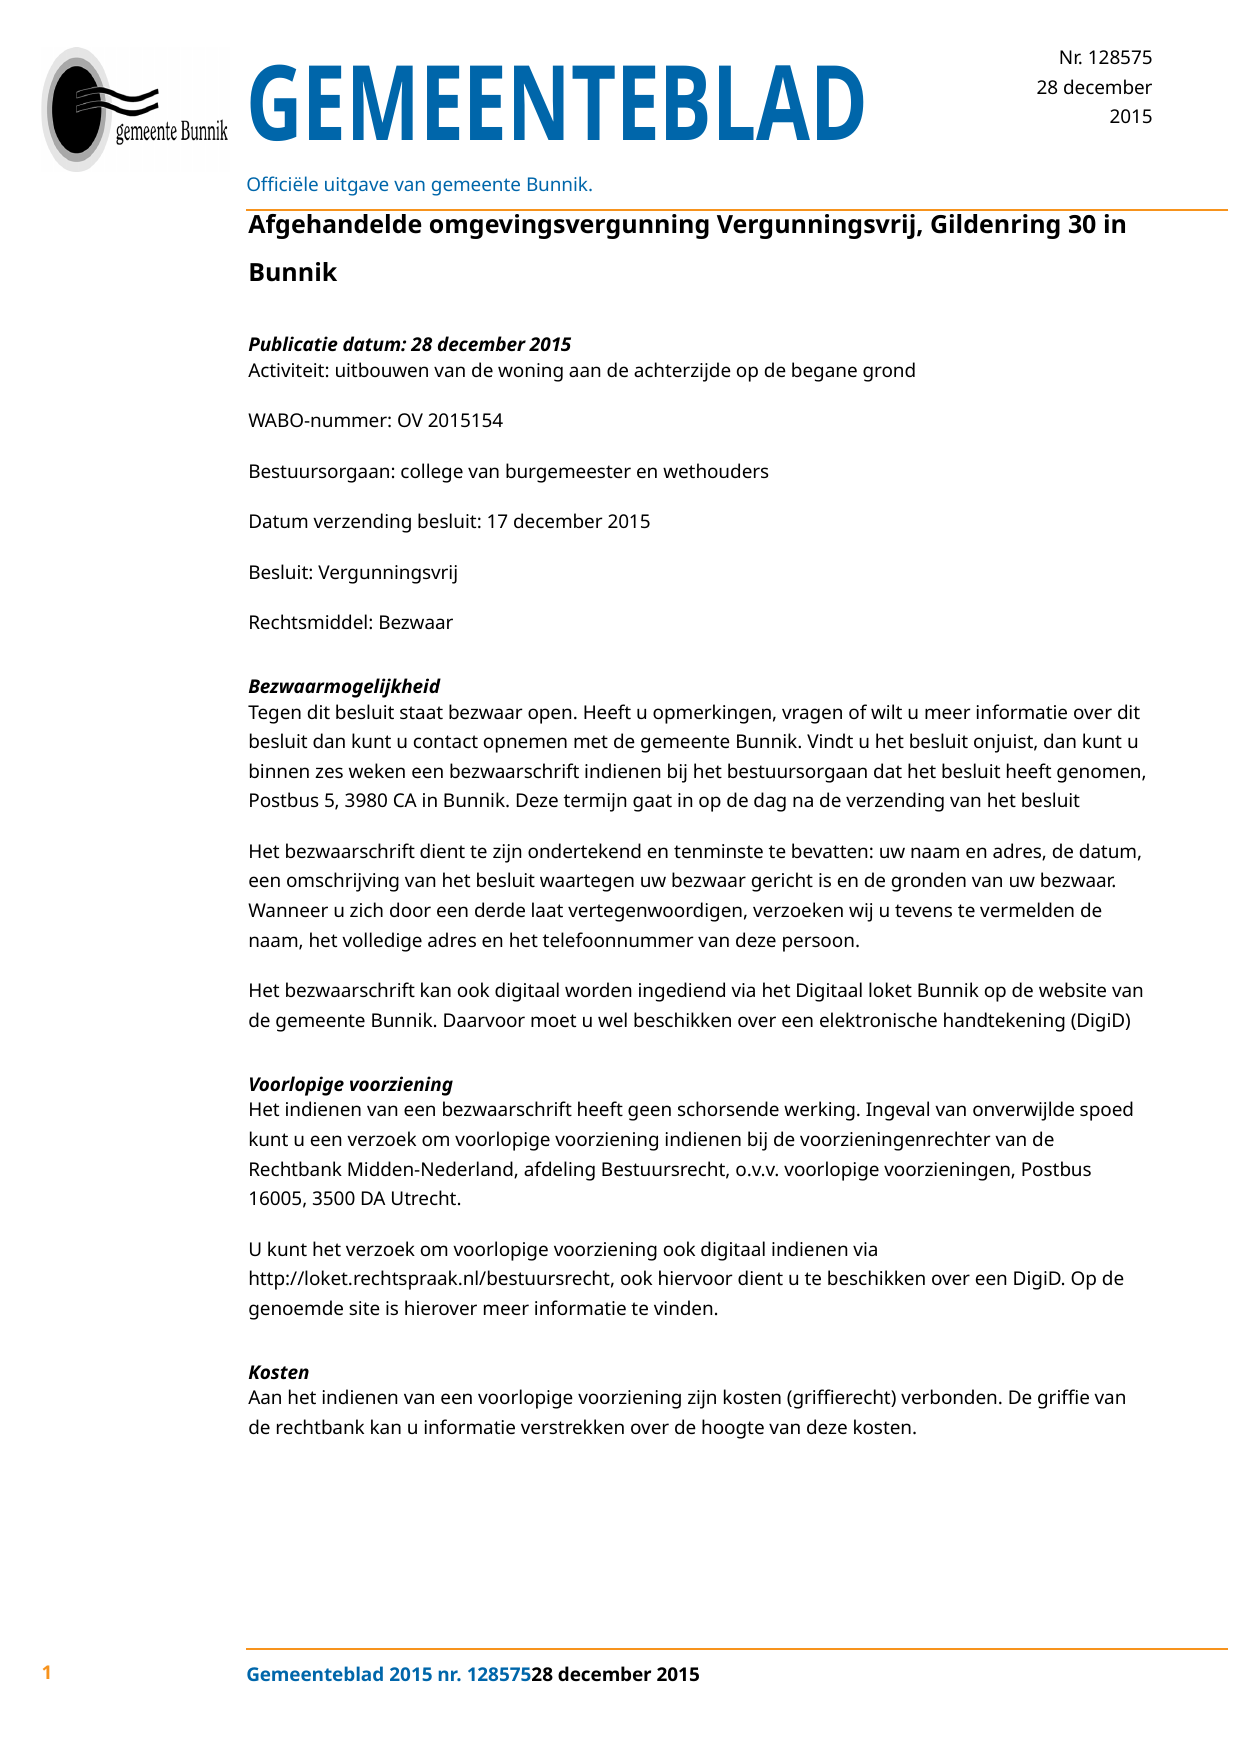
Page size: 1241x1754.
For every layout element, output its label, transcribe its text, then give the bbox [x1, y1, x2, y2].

text WABO-nummer: OV 2015154 [248, 408, 1152, 433]
text Rechtsmiddel: Bezwaar [248, 609, 1152, 635]
text Besluit: Vergunningsvrij [248, 559, 1152, 584]
text U kunt het verzoek om voorlopige voorziening ook digitaal indienen via http://loket.rechtspraak.nl/bestuursrecht, ook hiervoor dient u te beschikken over een DigiD. Op de genoemde site is hierover meer informatie te vinden. [248, 1236, 1152, 1321]
text Tegen dit besluit staat bezwaar open. Heeft u opmerkingen, vragen of wilt u meer informatie over dit besluit dan kunt u contact opnemen met de gemeente Bunnik. Vindt u het besluit onjuist, dan kunt u binnen zes weken een bezwaarschrift indienen bij het bestuursorgaan dat het besluit heeft genomen, Postbus 5, 3980 CA in Bunnik. Deze termijn gaat in op de dag na de verzending van het besluit [248, 699, 1152, 813]
text Publicatie datum: 28 december 2015 [248, 331, 1152, 357]
text Kosten [248, 1359, 1152, 1384]
text Voorlopige voorziening [248, 1071, 1152, 1097]
text Bestuursorgaan: college van burgemeester en wethouders [248, 458, 1152, 484]
picture [41, 47, 231, 172]
text Bezwaarmogelijkheid [248, 673, 1152, 699]
text Aan het indienen van een voorlopige voorziening zijn kosten (griffierecht) verbonden. De griffie van de rechtbank kan u informatie verstrekken over de hoogte van deze kosten. [248, 1384, 1152, 1440]
text Het bezwaarschrift dient te zijn ondertekend en tenminste te bevatten: uw naam en adres, de datum, een omschrijving van het besluit waartegen uw bezwaar gericht is en de gronden van uw bezwaar. Wanneer u zich door een derde laat vertegenwoordigen, verzoeken wij u tevens te vermelden de naam, het volledige adres en het telefoonnummer van deze persoon. [248, 838, 1152, 953]
text Het bezwaarschrift kan ook digitaal worden ingediend via het Digitaal loket Bunnik op de website van de gemeente Bunnik. Daarvoor moet u wel beschikken over een elektronische handtekening (DigiD) [248, 977, 1152, 1033]
text Het indienen van een bezwaarschrift heeft geen schorsende werking. Ingeval van onverwijlde spoed kunt u een verzoek om voorlopige voorziening indienen bij de voorzieningenrechter van de Rechtbank Midden-Nederland, afdeling Bestuursrecht, o.v.v. voorlopige voorzieningen, Postbus 16005, 3500 DA Utrecht. [248, 1097, 1152, 1211]
text Afgehandelde omgevingsvergunning Vergunningsvrij, Gildenring 30 in Bunnik [248, 211, 1152, 288]
text Datum verzending besluit: 17 december 2015 [248, 508, 1152, 534]
text Activiteit: uitbouwen van de woning aan de achterzijde op de begane grond [248, 357, 1152, 383]
